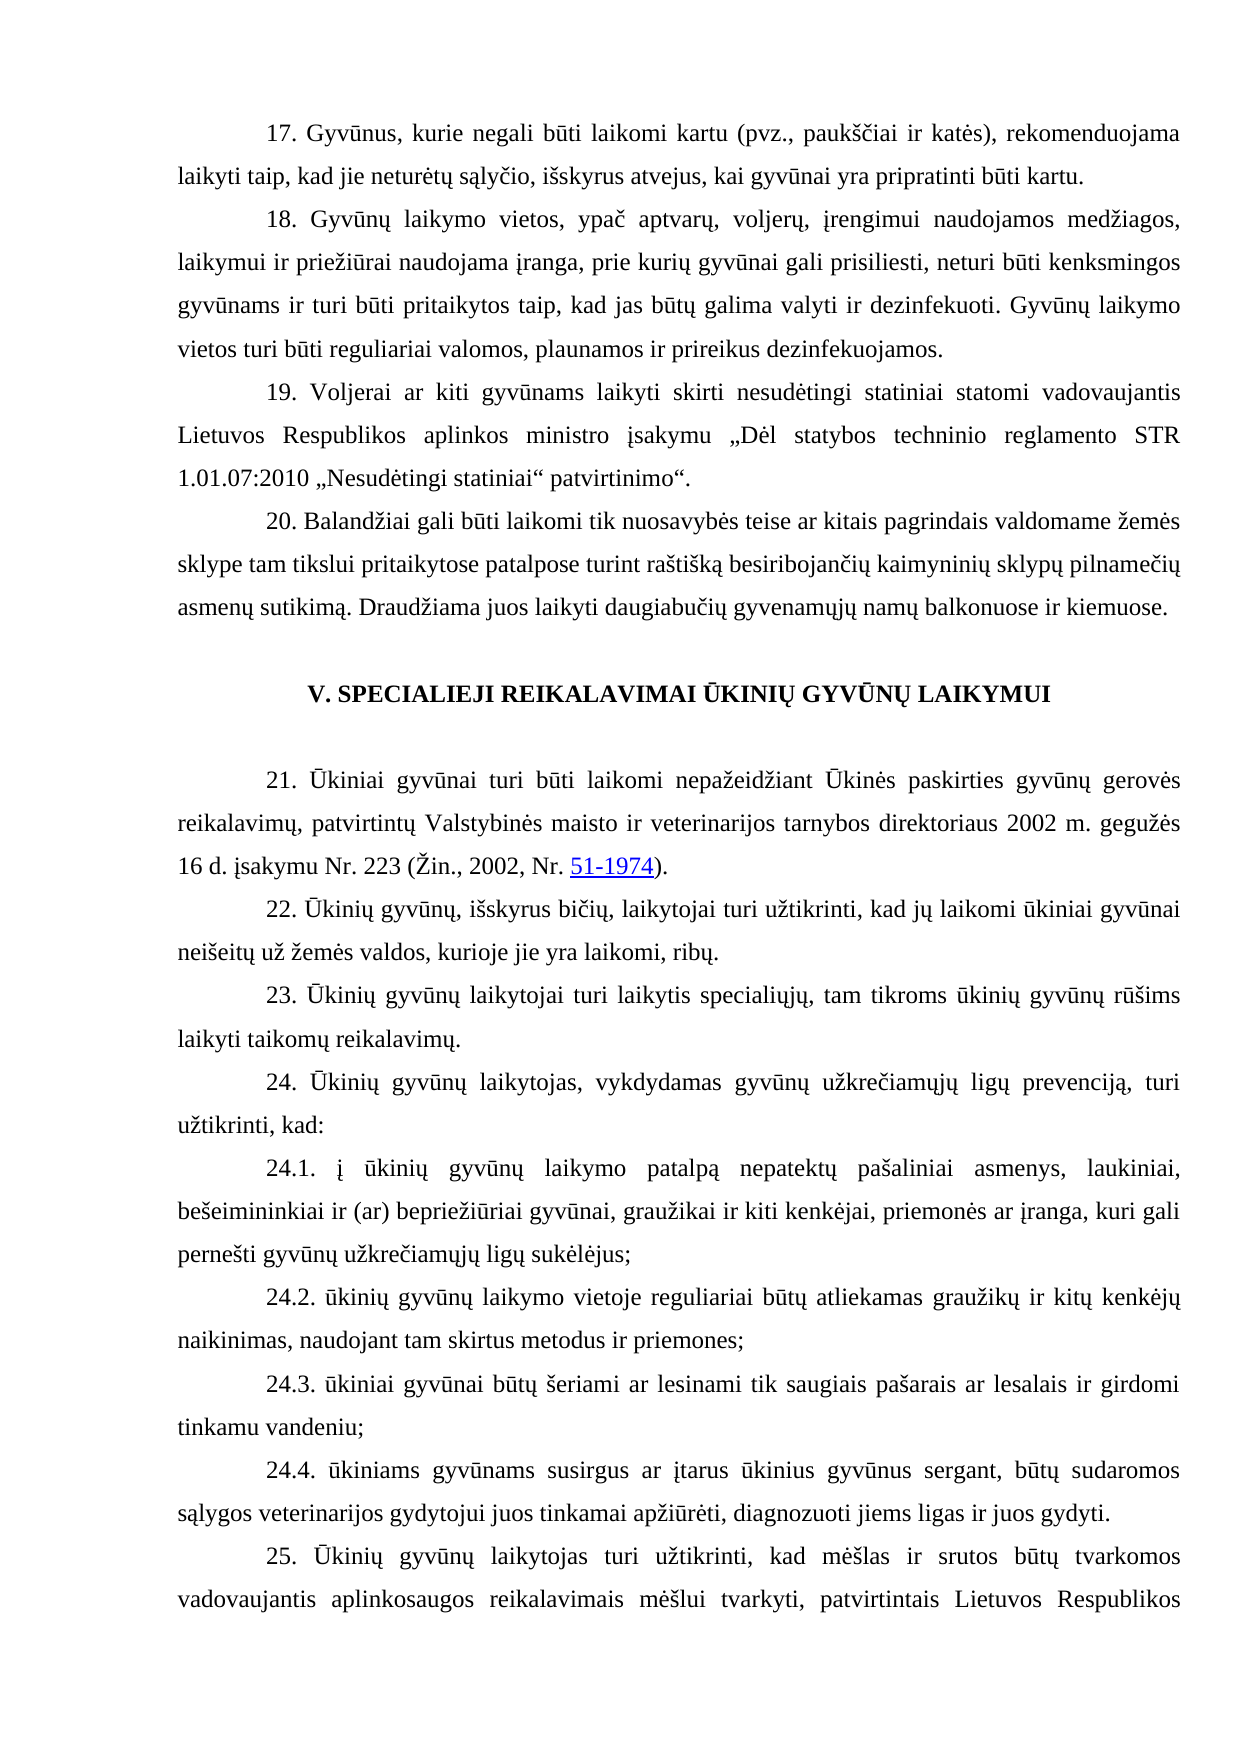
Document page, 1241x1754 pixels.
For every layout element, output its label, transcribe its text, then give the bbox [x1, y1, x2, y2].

text 18. Gyvūnų laikymo vietos, ypač aptvarų, voljerų, įrengimui naudojamos medžiagos, laikymui ir priežiūrai naudojama įranga, prie kurių gyvūnai gali prisiliesti, neturi būti kenksmingos gyvūnams ir turi būti pritaikytos taip, kad jas būtų galima valyti ir dezinfekuoti. Gyvūnų laikymo vietos turi būti reguliariai valomos, plaunamos ir prireikus dezinfekuojamos. [177, 204, 1181, 362]
text 19. Voljerai ar kiti gyvūnams laikyti skirti nesudėtingi statiniai statomi vadovaujantis Lietuvos Respublikos aplinkos ministro įsakymu „Dėl statybos techninio reglamento STR 1.01.07:2010 „Nesudėtingi statiniai“ patvirtinimo“. [177, 377, 1181, 492]
text 21. Ūkiniai gyvūnai turi būti laikomi nepažeidžiant Ūkinės paskirties gyvūnų gerovės reikalavimų, patvirtintų Valstybinės maisto ir veterinarijos tarnybos direktoriaus 2002 m. gegužės 16 d. įsakymu Nr. 223 (Žin., 2002, Nr. 51-1974). [177, 765, 1181, 880]
text 24.1. į ūkinių gyvūnų laikymo patalpą nepatektų pašaliniai asmenys, laukiniai, bešeimininkiai ir (ar) bepriežiūriai gyvūnai, graužikai ir kiti kenkėjai, priemonės ar įranga, kuri gali pernešti gyvūnų užkrečiamųjų ligų sukėlėjus; [177, 1153, 1181, 1268]
text 24.4. ūkiniams gyvūnams susirgus ar įtarus ūkinius gyvūnus sergant, būtų sudaromos sąlygos veterinarijos gydytojui juos tinkamai apžiūrėti, diagnozuoti jiems ligas ir juos gydyti. [177, 1455, 1181, 1527]
text 24. Ūkinių gyvūnų laikytojas, vykdydamas gyvūnų užkrečiamųjų ligų prevenciją, turi užtikrinti, kad: [177, 1067, 1181, 1139]
text V. SPECIALIEJI REIKALAVIMAI ŪKINIŲ GYVŪNŲ LAIKYMUI [177, 679, 1181, 707]
text 20. Balandžiai gali būti laikomi tik nuosavybės teise ar kitais pagrindais valdomame žemės sklype tam tikslui pritaikytose patalpose turint raštišką besiribojančių kaimyninių sklypų pilnamečių asmenų sutikimą. Draudžiama juos laikyti daugiabučių gyvenamųjų namų balkonuose ir kiemuose. [177, 506, 1181, 621]
text 24.2. ūkinių gyvūnų laikymo vietoje reguliariai būtų atliekamas graužikų ir kitų kenkėjų naikinimas, naudojant tam skirtus metodus ir priemones; [177, 1282, 1181, 1354]
text 25. Ūkinių gyvūnų laikytojas turi užtikrinti, kad mėšlas ir srutos būtų tvarkomos vadovaujantis aplinkosaugos reikalavimais mėšlui tvarkyti, patvirtintais Lietuvos Respublikos [177, 1541, 1181, 1613]
text 24.3. ūkiniai gyvūnai būtų šeriami ar lesinami tik saugiais pašarais ar lesalais ir girdomi tinkamu vandeniu; [177, 1369, 1181, 1441]
text 17. Gyvūnus, kurie negali būti laikomi kartu (pvz., paukščiai ir katės), rekomenduojama laikyti taip, kad jie neturėtų sąlyčio, išskyrus atvejus, kai gyvūnai yra pripratinti būti kartu. [177, 118, 1181, 190]
text 22. Ūkinių gyvūnų, išskyrus bičių, laikytojai turi užtikrinti, kad jų laikomi ūkiniai gyvūnai neišeitų už žemės valdos, kurioje jie yra laikomi, ribų. [177, 894, 1181, 966]
text 23. Ūkinių gyvūnų laikytojai turi laikytis specialiųjų, tam tikroms ūkinių gyvūnų rūšims laikyti taikomų reikalavimų. [177, 981, 1181, 1052]
